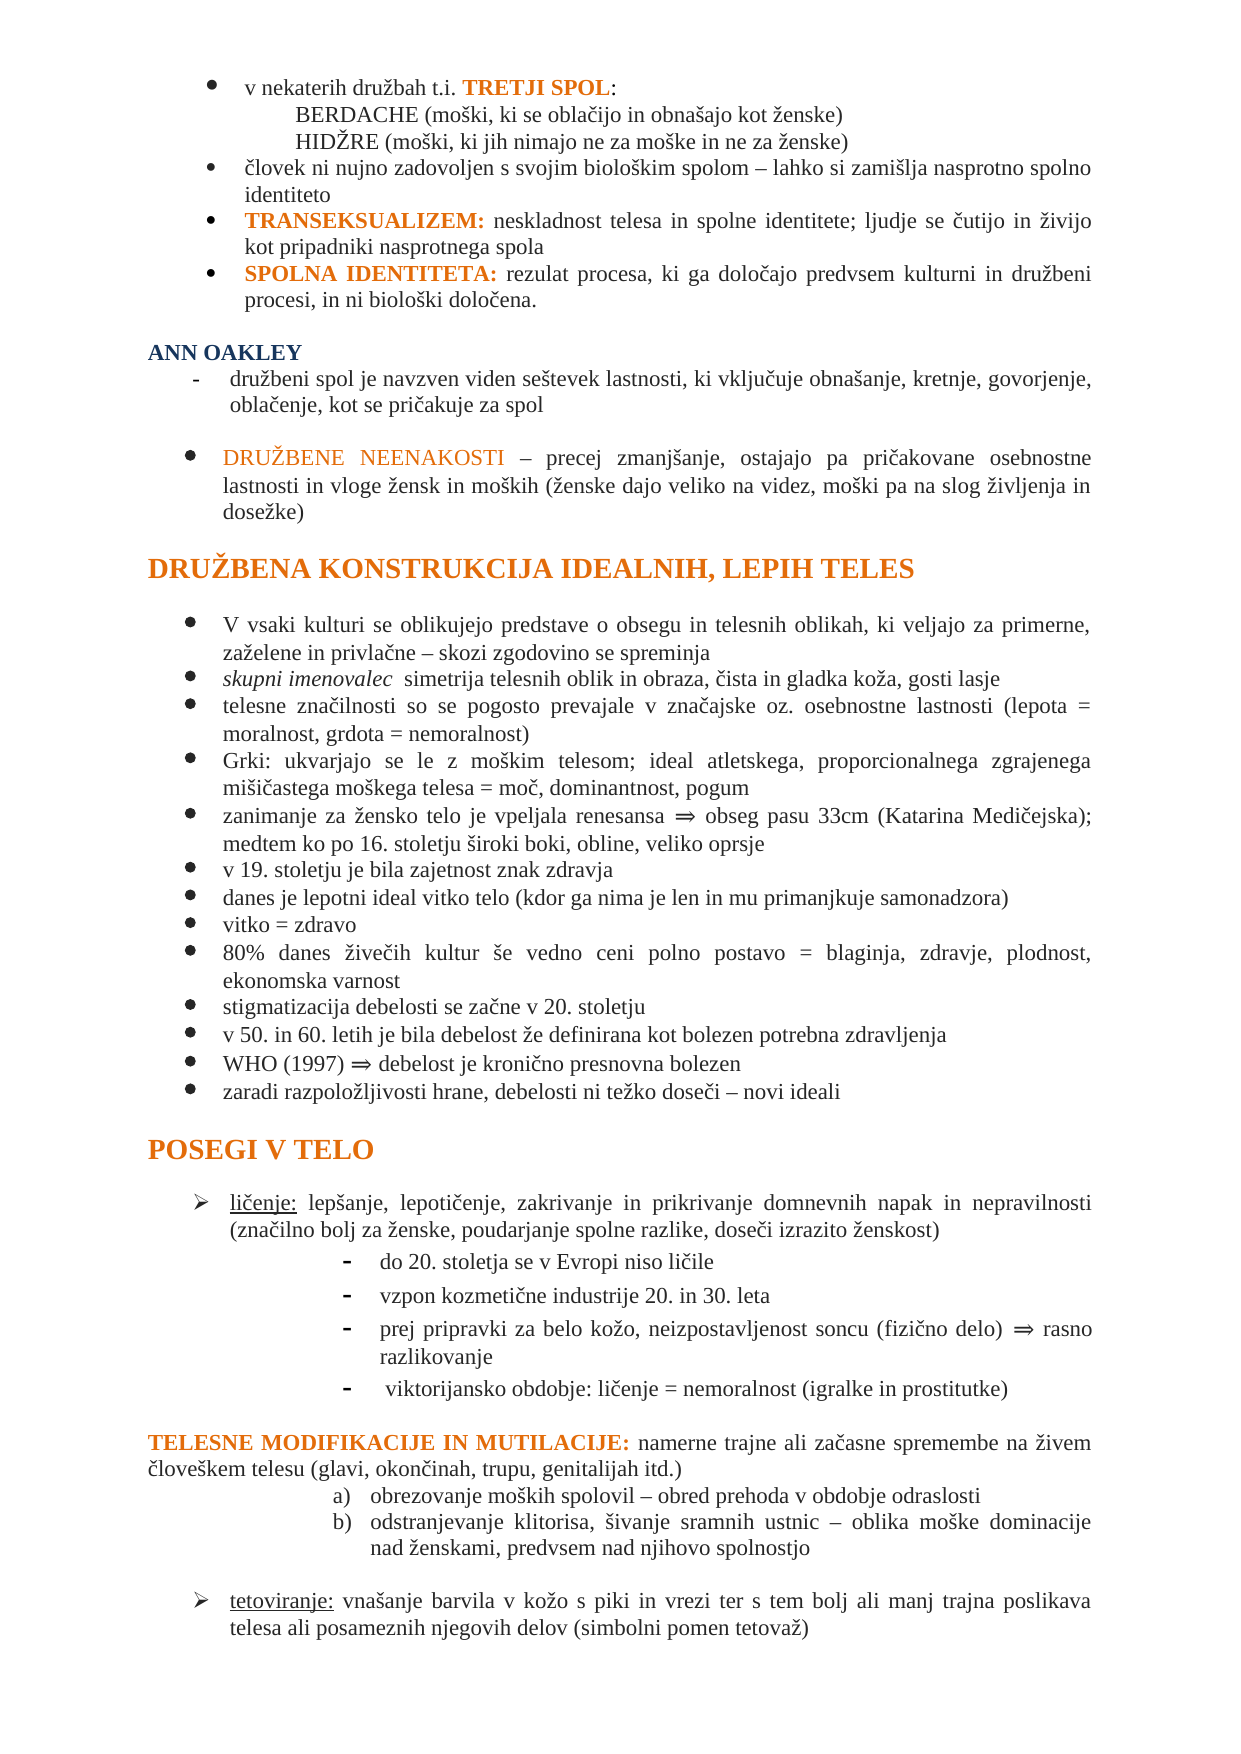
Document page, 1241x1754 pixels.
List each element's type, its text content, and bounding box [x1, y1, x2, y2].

list družbeni spol je navzven viden seštevek lastnosti, ki vključuje obnašanje, kretnje, govorjenje, oblačenje, kot se pričakuje za spol [192, 365, 1093, 418]
list prej pripravki za belo kožo, neizpostavljenost soncu (fizično delo) ⇒ rasno razlikovanje [342, 1309, 1093, 1369]
text POSEGI V TELO [148, 1132, 1093, 1165]
text TELESNE MODIFIKACIJE IN MUTILACIJE: namerne trajne ali začasne spremembe na živem človeškem telesu (glavi, okončinah, trupu, genitalijah itd.) [148, 1429, 1093, 1482]
list SPOLNA IDENTITETA: rezulat procesa, ki ga določajo predvsem kulturni in družbeni procesi, in ni biološki določena. [207, 260, 1093, 312]
list v 50. in 60. letih je bila debelost že definirana kot bolezen potrebna zdravljenja [185, 1021, 1093, 1049]
list telesne značilnosti so se pogosto prevajale v značajske oz. osebnostne lastnosti (lepota = moralnost, grdota = nemoralnost) [185, 693, 1093, 747]
list skupni imenovalec simetrija telesnih oblik in obraza, čista in gladka koža, gosti lasje [185, 665, 1093, 693]
list V vsaki kulturi se oblikujejo predstave o obsegu in telesnih oblikah, ki veljajo za primerne, zaželene in privlačne – skozi zgodovino se spreminja [185, 611, 1093, 665]
list v nekaterih družbah t.i. TRETJI SPOL: [207, 74, 1093, 102]
list odstranjevanje klitorisa, šivanje sramnih ustnic – oblika moške dominacije nad ženskami, predvsem nad njihovo spolnostjo [333, 1508, 1093, 1561]
list zanimanje za žensko telo je vpeljala renesansa ⇒ obseg pasu 33cm (Katarina Medičejska); medtem ko po 16. stoletju široki boki, obline, veliko oprsje [185, 801, 1093, 856]
text DRUŽBENA KONSTRUKCIJA IDEALNIH, LEPIH TELES [148, 551, 1093, 584]
list zaradi razpoložljivosti hrane, debelosti ni težko doseči – novi ideali [185, 1078, 1093, 1106]
text ANN OAKLEY [148, 339, 1093, 365]
list TRANSEKSUALIZEM: neskladnost telesa in spolne identitete; ljudje se čutijo in živijo kot pripadniki nasprotnega spola [207, 207, 1093, 260]
list Grki: ukvarjajo se le z moškim telesom; ideal atletskega, proporcionalnega zgrajenega mišičastega moškega telesa = moč, dominantnost, pogum [185, 747, 1093, 801]
list HIDŽRE (moški, ki jih nimajo ne za moške in ne za ženske) [295, 128, 1093, 154]
list BERDACHE (moški, ki se oblačijo in obnašajo kot ženske) [295, 102, 1093, 128]
list viktorijansko obdobje: ličenje = nemoralnost (igralke in prostitutke) [342, 1369, 1093, 1403]
list 80% danes živečih kultur še vedno ceni polno postavo = blaginja, zdravje, plodnost, ekonomska varnost [185, 939, 1093, 993]
list DRUŽBENE NEENAKOSTI – precej zmanjšanje, ostajajo pa pričakovane osebnostne lastnosti in vloge žensk in moških (ženske dajo veliko na videz, moški pa na slog življenja in dosežke) [185, 444, 1093, 524]
list vitko = zdravo [185, 912, 1093, 939]
list danes je lepotni ideal vitko telo (kdor ga nima je len in mu primanjkuje samonadzora) [185, 884, 1093, 912]
list stigmatizacija debelosti se začne v 20. stoletju [185, 993, 1093, 1021]
list v 19. stoletju je bila zajetnost znak zdravja [185, 856, 1093, 884]
list človek ni nujno zadovoljen s svojim biološkim spolom – lahko si zamišlja nasprotno spolno identiteto [207, 154, 1093, 207]
list tetoviranje: vnašanje barvila v kožo s piki in vrezi ter s tem bolj ali manj trajna poslikava telesa ali posameznih njegovih delov (simbolni pomen tetovaž) [192, 1587, 1093, 1640]
list ličenje: lepšanje, lepotičenje, zakrivanje in prikrivanje domnevnih napak in nepravilnosti (značilno bolj za ženske, poudarjanje spolne razlike, doseči izrazito ženskost) [192, 1189, 1093, 1242]
list do 20. stoletja se v Evropi niso ličile [342, 1242, 1093, 1276]
list vzpon kozmetične industrije 20. in 30. leta [342, 1276, 1093, 1309]
list obrezovanje moških spolovil – obred prehoda v obdobje odraslosti [333, 1482, 1093, 1508]
list WHO (1997) ⇒ debelost je kronično presnovna bolezen [185, 1049, 1093, 1078]
